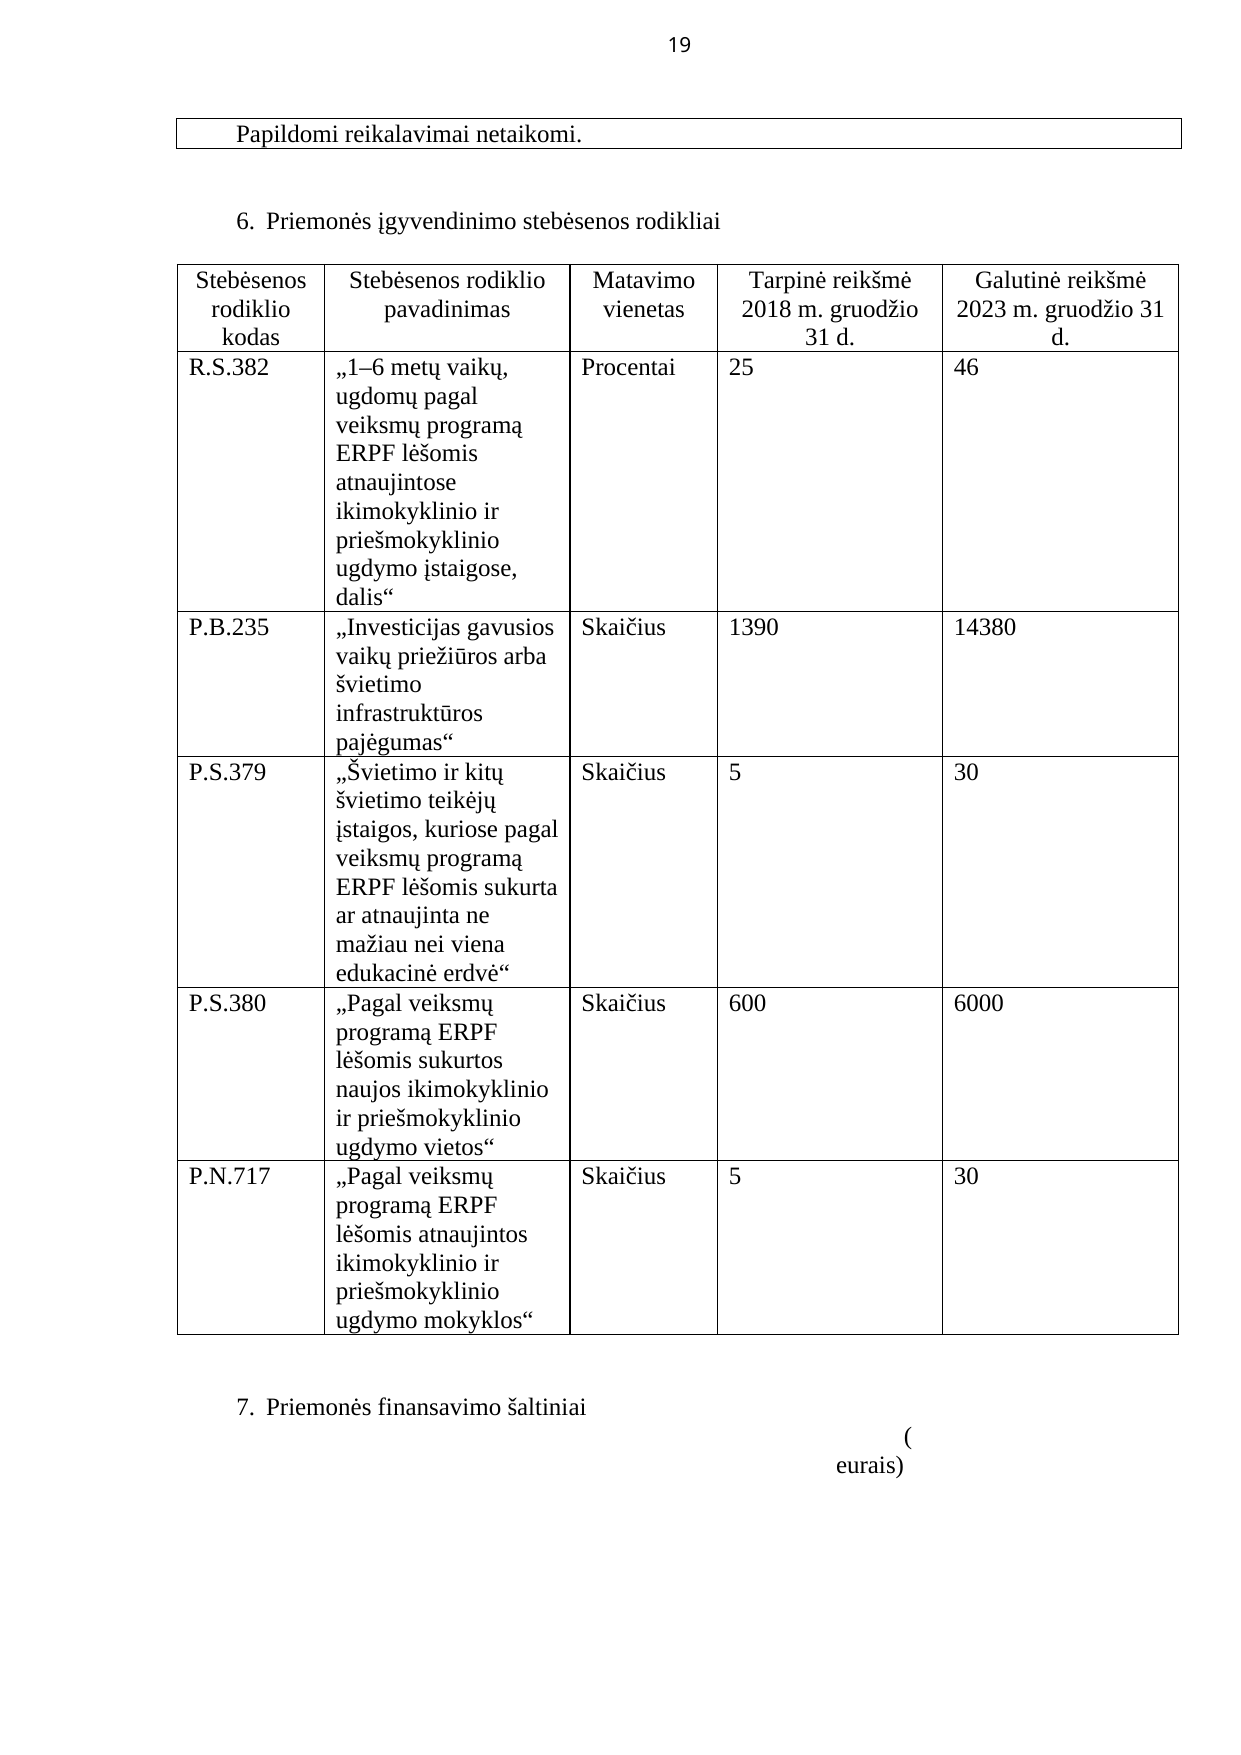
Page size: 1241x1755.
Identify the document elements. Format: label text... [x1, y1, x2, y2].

table_header Stebėsenos rodiklio pavadinimas [325, 265, 569, 351]
table_cell 46 [943, 352, 1178, 611]
table_cell P.S.380 [178, 988, 324, 1160]
table_cell „Investicijas gavusios vaikų priežiūros arba švietimo infrastruktūros pajėgumas“ [325, 612, 569, 756]
table_cell „Pagal veiksmų programą ERPF lėšomis sukurtos naujos ikimokyklinio ir priešmokyklinio ugdymo vietos“ [325, 988, 569, 1160]
table_header Galutinė reikšmė 2023 m. gruodžio 31 d. [943, 265, 1178, 351]
table_cell 25 [718, 352, 942, 611]
table_cell Procentai [571, 352, 717, 611]
table_cell P.N.717 [178, 1161, 324, 1334]
table_header Stebėsenos rodiklio kodas [178, 265, 324, 351]
table_cell 30 [943, 1161, 1178, 1334]
table_cell 5 [718, 757, 942, 987]
table_cell 30 [943, 757, 1178, 987]
text 7. Priemonės finansavimo šaltiniai [236, 1392, 1181, 1421]
table_header Tarpinė reikšmė 2018 m. gruodžio 31 d. [718, 265, 942, 351]
table_cell 1390 [718, 612, 942, 756]
table_cell 5 [718, 1161, 942, 1334]
table_header Papildomi reikalavimai netaikomi. [177, 119, 1181, 148]
table_cell Skaičius [571, 1161, 717, 1334]
text (eurais) [177, 1421, 904, 1479]
table_cell „Švietimo ir kitų švietimo teikėjų įstaigos, kuriose pagal veiksmų programą ERPF lėšomis sukurta ar atnaujinta ne mažiau nei viena edukacinė erdvė“ [325, 757, 569, 987]
table_cell „1–6 metų vaikų, ugdomų pagal veiksmų programą ERPF lėšomis atnaujintose ikimokyklinio ir priešmokyklinio ugdymo įstaigose, dalis“ [325, 352, 569, 611]
table_cell Skaičius [571, 757, 717, 987]
table_cell 6000 [943, 988, 1178, 1160]
table_cell Skaičius [571, 988, 717, 1160]
table_cell „Pagal veiksmų programą ERPF lėšomis atnaujintos ikimokyklinio ir priešmokyklinio ugdymo mokyklos“ [325, 1161, 569, 1334]
text 6. Priemonės įgyvendinimo stebėsenos rodikliai [236, 206, 1181, 235]
table_cell P.B.235 [178, 612, 324, 756]
table_cell R.S.382 [178, 352, 324, 611]
table_cell Skaičius [571, 612, 717, 756]
table_cell 14380 [943, 612, 1178, 756]
table_cell P.S.379 [178, 757, 324, 987]
table_cell 600 [718, 988, 942, 1160]
table_header Matavimo vienetas [571, 265, 717, 351]
